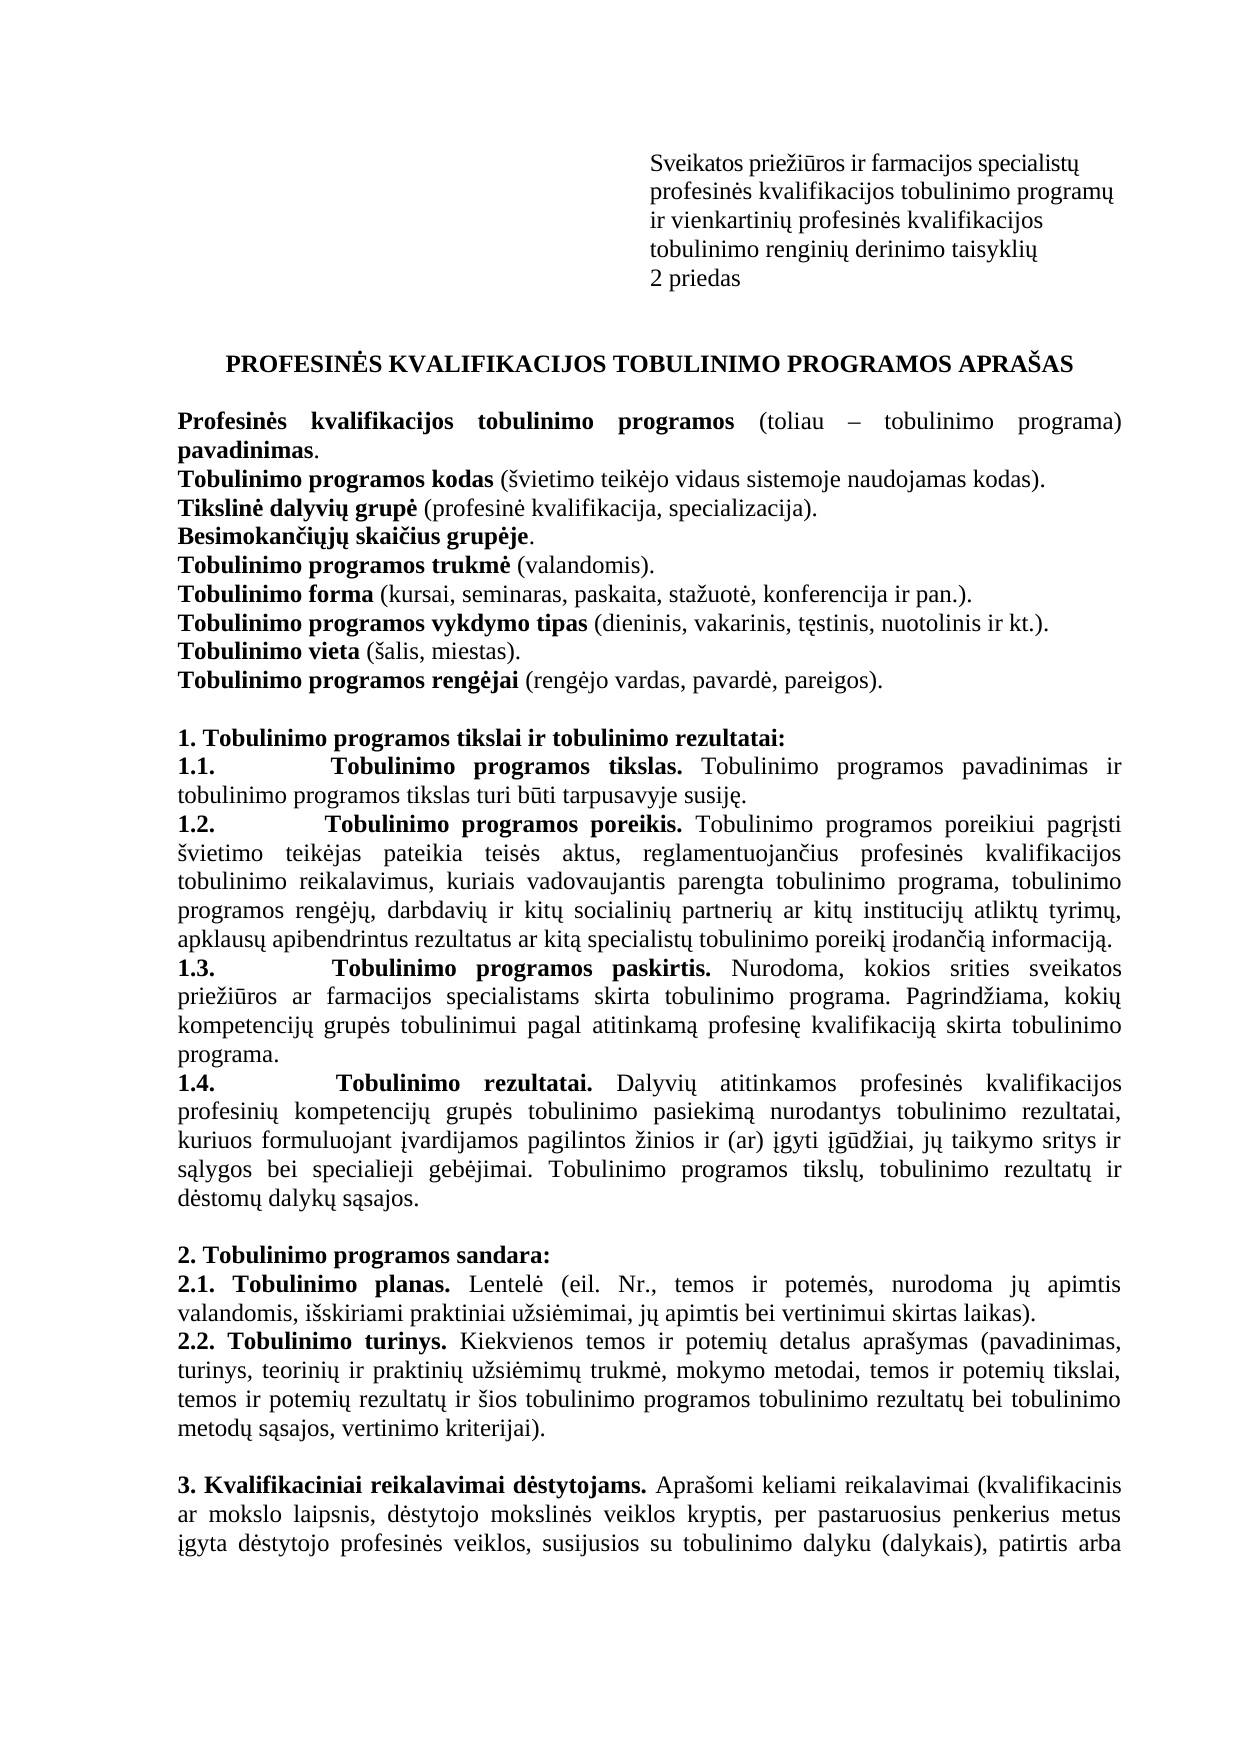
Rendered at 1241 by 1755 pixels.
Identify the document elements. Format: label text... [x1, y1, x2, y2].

text Tobulinimo vieta (šalis, miestas). [177, 636, 1122, 665]
text Tobulinimo programos rengėjai (rengėjo vardas, pavardė, pareigos). [177, 665, 1122, 694]
text 3. Kvalifikaciniai reikalavimai dėstytojams. Aprašomi keliami reikalavimai (kvalifikacinis ar mokslo laipsnis, dėstytojo mokslinės veiklos kryptis, per pastaruosius penkerius metus įgyta dėstytojo profesinės veiklos, susijusios su tobulinimo dalyku (dalykais), patirtis arba [177, 1470, 1122, 1556]
text 1.3. Tobulinimo programos paskirtis. Nurodoma, kokios srities sveikatos priežiūros ar farmacijos specialistams skirta tobulinimo programa. Pagrindžiama, kokių kompetencijų grupės tobulinimui pagal atitinkamą profesinę kvalifikaciją skirta tobulinimo programa. [177, 953, 1122, 1068]
text Tobulinimo programos kodas (švietimo teikėjo vidaus sistemoje naudojamas kodas). [177, 464, 1122, 493]
text 2 priedas [650, 263, 1122, 291]
text Tobulinimo programos vykdymo tipas (dieninis, vakarinis, tęstinis, nuotolinis ir kt.). [177, 608, 1122, 636]
text tobulinimo renginių derinimo taisyklių [649, 234, 1122, 263]
text Besimokančiųjų skaičius grupėje. [177, 521, 1122, 550]
text Tobulinimo forma (kursai, seminaras, paskaita, stažuotė, konferencija ir pan.). [177, 579, 1122, 608]
text 2.1. Tobulinimo planas. Lentelė (eil. Nr., temos ir potemės, nurodoma jų apimtis valandomis, išskiriami praktiniai užsiėmimai, jų apimtis bei vertinimui skirtas laikas). [177, 1269, 1122, 1326]
text 1.1. Tobulinimo programos tikslas. Tobulinimo programos pavadinimas ir tobulinimo programos tikslas turi būti tarpusavyje susiję. [177, 751, 1122, 809]
text Tobulinimo programos trukmė (valandomis). [177, 550, 1122, 579]
text 1.4. Tobulinimo rezultatai. Dalyvių atitinkamos profesinės kvalifikacijos profesinių kompetencijų grupės tobulinimo pasiekimą nurodantys tobulinimo rezultatai, kuriuos formuluojant įvardijamos pagilintos žinios ir (ar) įgyti įgūdžiai, jų taikymo sritys ir sąlygos bei specialieji gebėjimai. Tobulinimo programos tikslų, tobulinimo rezultatų ir dėstomų dalykų sąsajos. [177, 1068, 1122, 1211]
text 2. Tobulinimo programos sandara: [177, 1240, 1122, 1269]
text Profesinės kvalifikacijos tobulinimo programos (toliau – tobulinimo programa) pavadinimas. [177, 406, 1122, 464]
text PROFESINĖS KVALIFIKACIJOS TOBULINIMO PROGRAMOS APRAŠAS [177, 349, 1122, 378]
text profesinės kvalifikacijos tobulinimo programų [649, 176, 1122, 205]
text Sveikatos priežiūros ir farmacijos specialistų [649, 148, 1122, 176]
text 1.2. Tobulinimo programos poreikis. Tobulinimo programos poreikiui pagrįsti švietimo teikėjas pateikia teisės aktus, reglamentuojančius profesinės kvalifikacijos tobulinimo reikalavimus, kuriais vadovaujantis parengta tobulinimo programa, tobulinimo programos rengėjų, darbdavių ir kitų socialinių partnerių ar kitų institucijų atliktų tyrimų, apklausų apibendrintus rezultatus ar kitą specialistų tobulinimo poreikį įrodančią informaciją. [177, 809, 1122, 953]
text Tikslinė dalyvių grupė (profesinė kvalifikacija, specializacija). [177, 493, 1122, 521]
text ir vienkartinių profesinės kvalifikacijos [649, 205, 1122, 234]
text 2.2. Tobulinimo turinys. Kiekvienos temos ir potemių detalus aprašymas (pavadinimas, turinys, teorinių ir praktinių užsiėmimų trukmė, mokymo metodai, temos ir potemių tikslai, temos ir potemių rezultatų ir šios tobulinimo programos tobulinimo rezultatų bei tobulinimo metodų sąsajos, vertinimo kriterijai). [177, 1326, 1122, 1441]
text 1. Tobulinimo programos tikslai ir tobulinimo rezultatai: [177, 723, 1122, 751]
